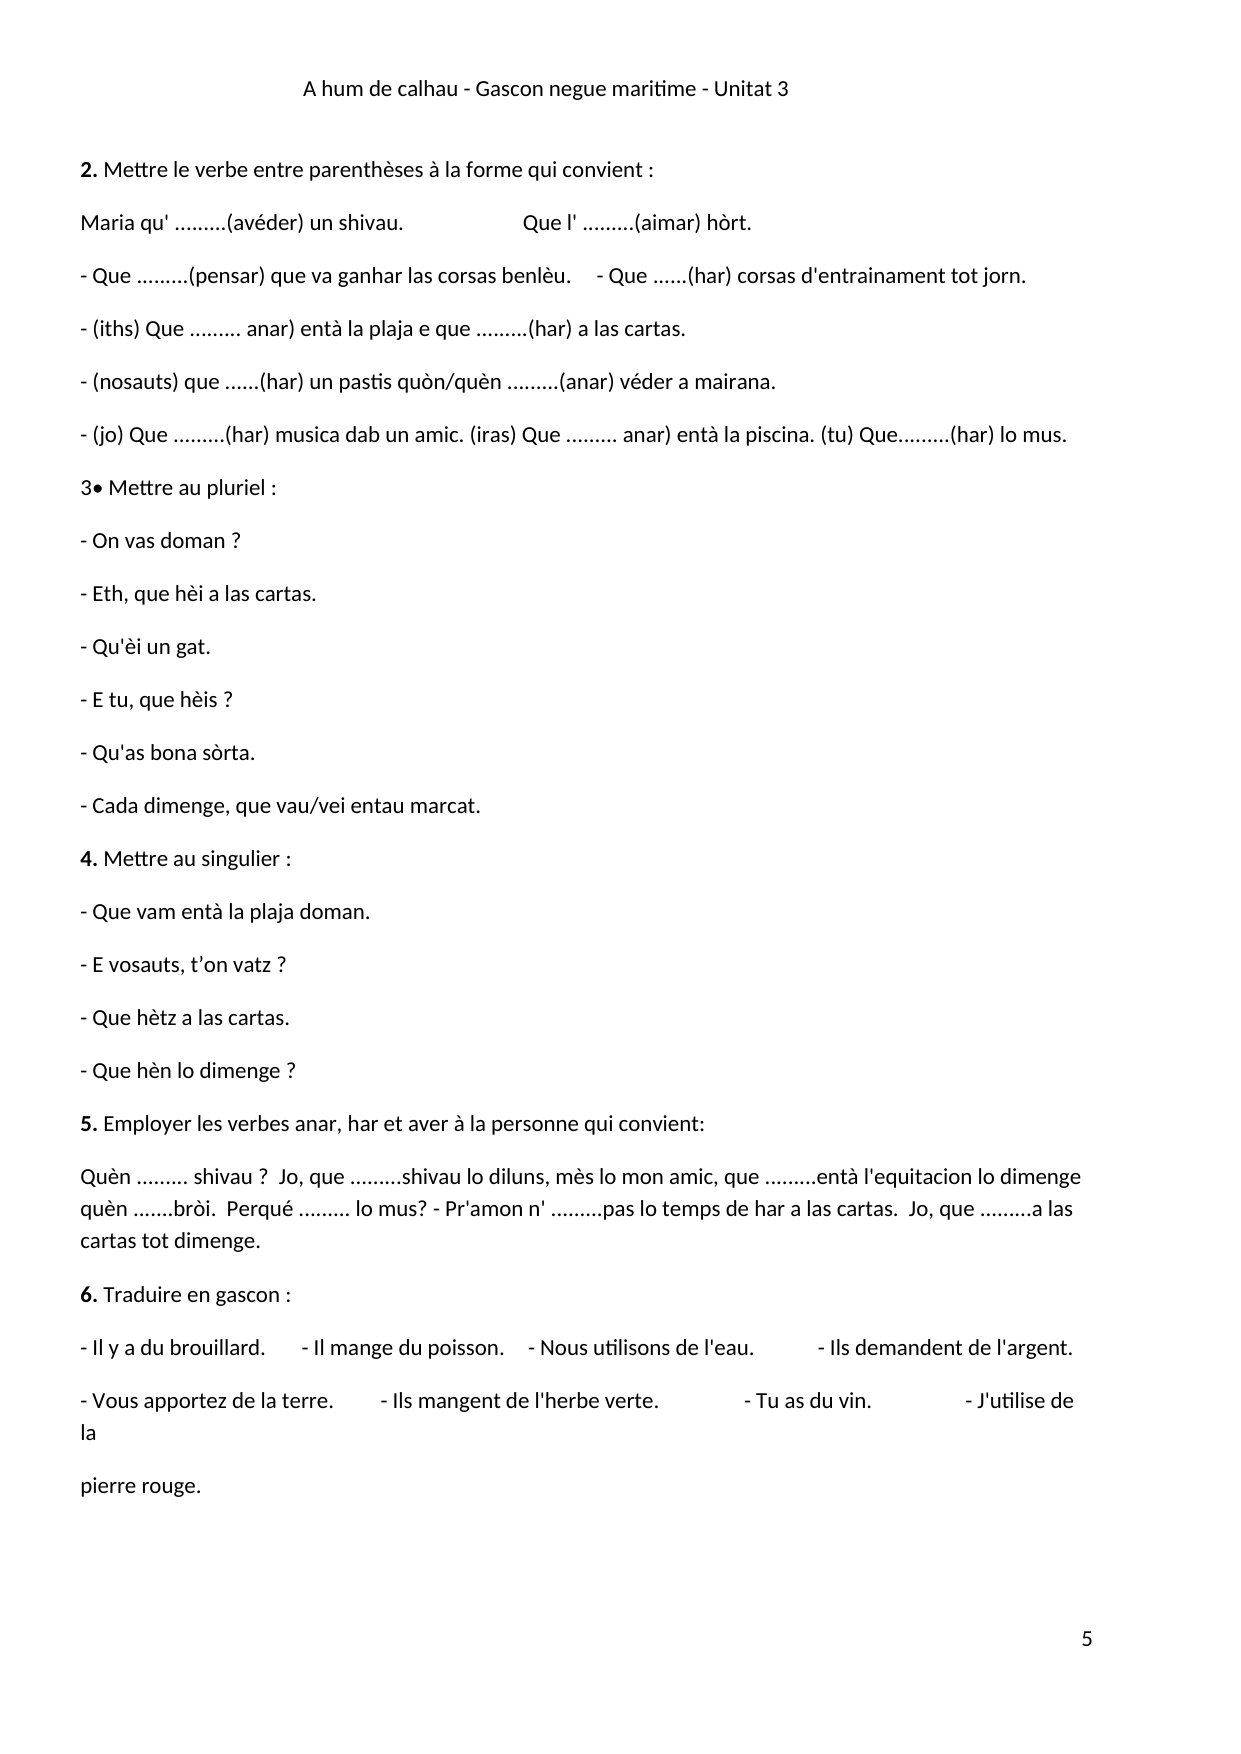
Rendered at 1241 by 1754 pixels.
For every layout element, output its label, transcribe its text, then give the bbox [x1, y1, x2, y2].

text - Que hèn lo dimenge ? [80, 1056, 1092, 1084]
text 6. Traduire en gascon : [80, 1280, 1092, 1308]
text 5. Employer les verbes anar, har et aver à la personne qui convient: [80, 1109, 1092, 1137]
text - Vous apportez de la terre. - Ils mangent de l'herbe verte. - Tu as du vin. - J'utilise de la [80, 1386, 1092, 1446]
text - Que vam entà la plaja doman. [80, 897, 1092, 925]
text pierre rouge. [80, 1471, 1092, 1499]
text - (nosauts) que ......(har) un pastis quòn/quèn .........(anar) véder a mairana. [80, 367, 1092, 395]
text - On vas doman ? [80, 526, 1092, 554]
text - Eth, que hèi a las cartas. [80, 579, 1092, 607]
text - E tu, que hèis ? [80, 685, 1092, 713]
text - Que hètz a las cartas. [80, 1003, 1092, 1031]
text 3• Mettre au pluriel : [80, 473, 1092, 501]
text - (jo) Que .........(har) musica dab un amic. (iras) Que ......... anar) entà la piscina. (tu) Que.........(har) lo mus. [80, 420, 1092, 448]
text - Il y a du brouillard. - Il mange du poisson. - Nous utilisons de l'eau. - Ils demandent de l'argent. [80, 1333, 1092, 1361]
text Quèn ......... shivau ? Jo, que .........shivau lo diluns, mès lo mon amic, que .........entà l'equitacion lo dimenge quèn .......bròi. Perqué ......... lo mus? - Pr'amon n' .........pas lo temps de har a las cartas. Jo, que .........a las cartas tot dimenge. [80, 1162, 1092, 1255]
text - Que .........(pensar) que va ganhar las corsas benlèu. - Que ......(har) corsas d'entrainament tot jorn. [80, 261, 1092, 289]
text Maria qu' .........(avéder) un shivau. Que l' .........(aimar) hòrt. [80, 208, 1092, 236]
text 4. Mettre au singulier : [80, 844, 1092, 872]
text - Qu'as bona sòrta. [80, 738, 1092, 766]
text 2. Mettre le verbe entre parenthèses à la forme qui convient : [80, 155, 1092, 183]
text - E vosauts, t’on vatz ? [80, 950, 1092, 978]
text - Cada dimenge, que vau/vei entau marcat. [80, 791, 1092, 819]
text - (iths) Que ......... anar) entà la plaja e que .........(har) a las cartas. [80, 314, 1092, 342]
text - Qu'èi un gat. [80, 632, 1092, 660]
